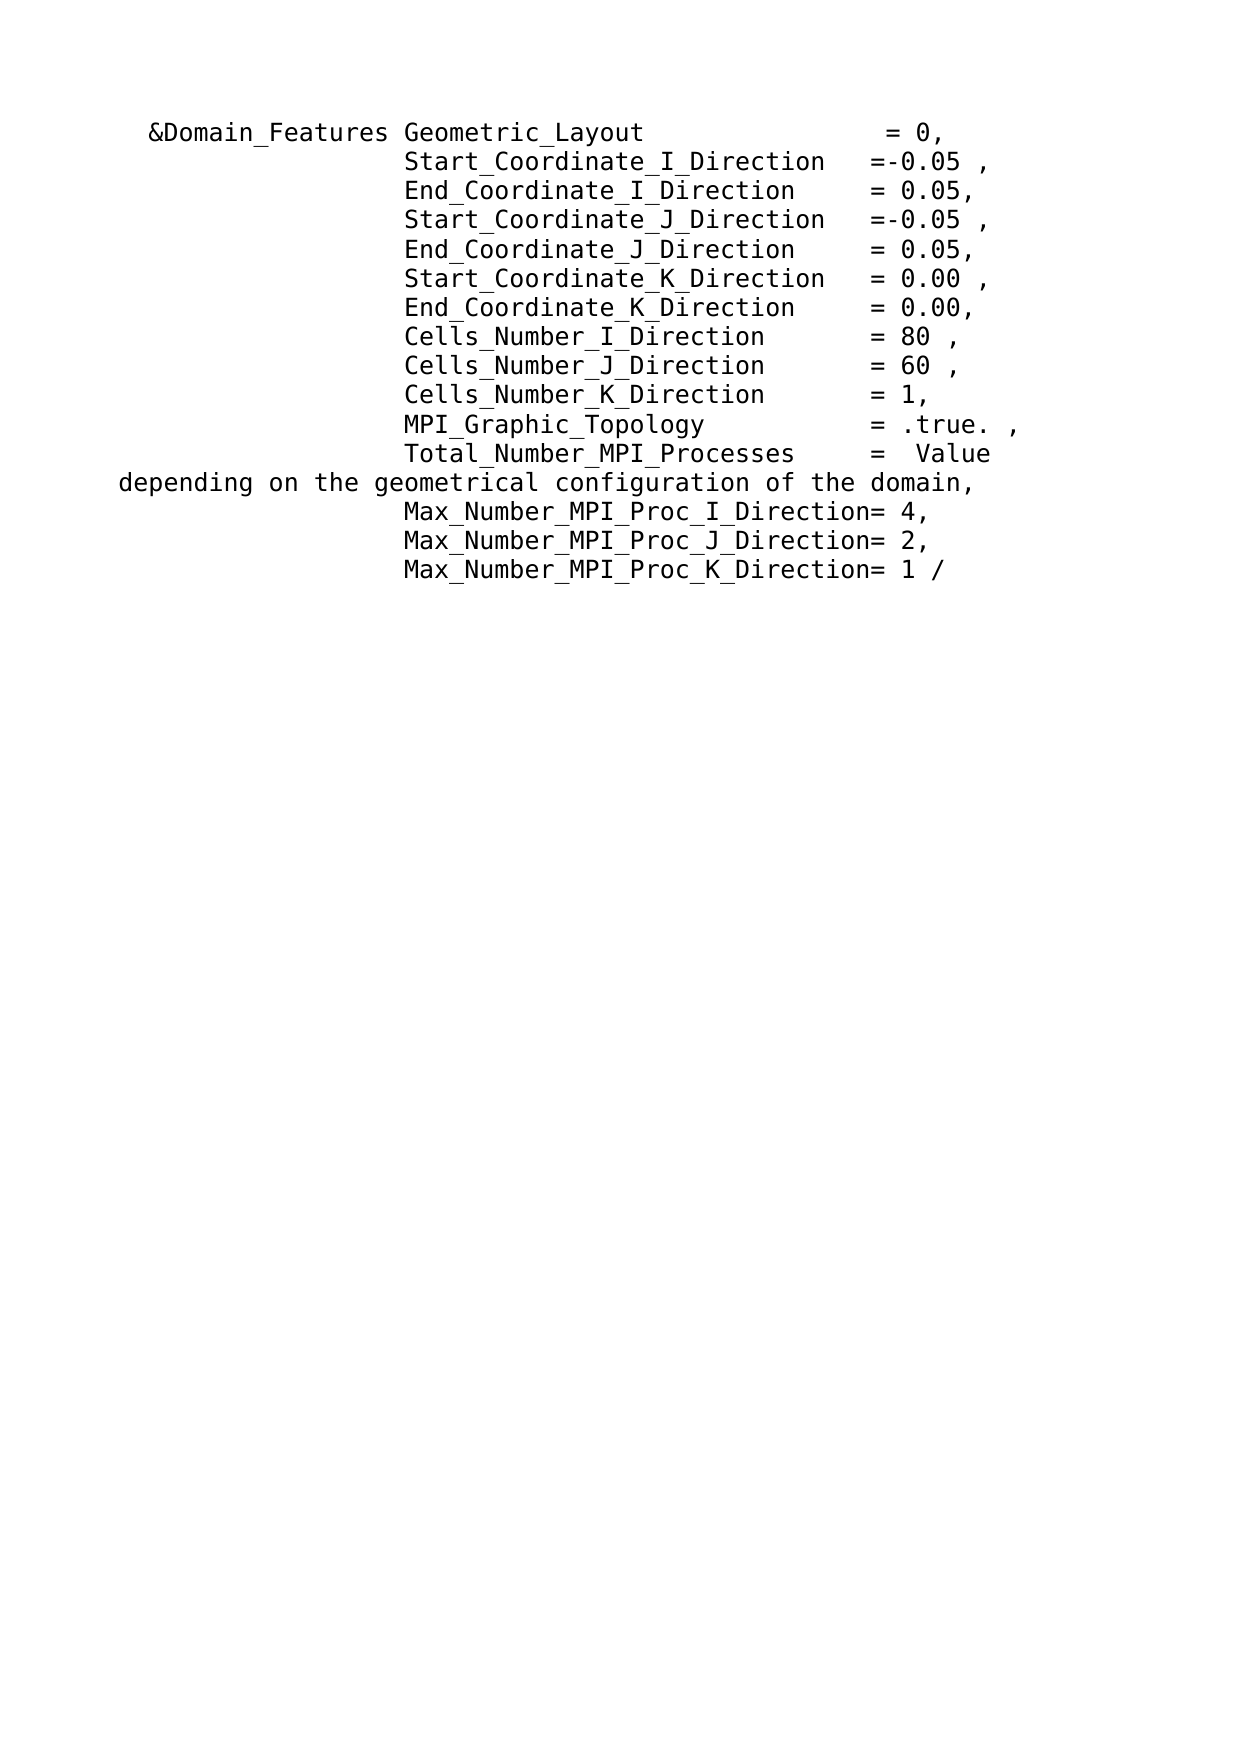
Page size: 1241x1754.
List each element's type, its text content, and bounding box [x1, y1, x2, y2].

text &Domain_Features Geometric_Layout = 0, Start_Coordinate_I_Direction =-0.05 , End_Coordinate_I_Direction = 0.05, Start_Coordinate_J_Direction =-0.05 , End_Coordinate_J_Direction = 0.05, Start_Coordinate_K_Direction = 0.00 , End_Coordinate_K_Direction = 0.00, Cells_Number_I_Direction = 80 , Cells_Number_J_Direction = 60 , Cells_Number_K_Direction = 1, MPI_Graphic_Topology = .true. , Total_Number_MPI_Processes = Value depending on the geometrical configuration of the domain, Max_Number_MPI_Proc_I_Direction= 4, Max_Number_MPI_Proc_J_Direction= 2, Max_Number_MPI_Proc_K_Direction= 1 / [118, 118, 1122, 614]
